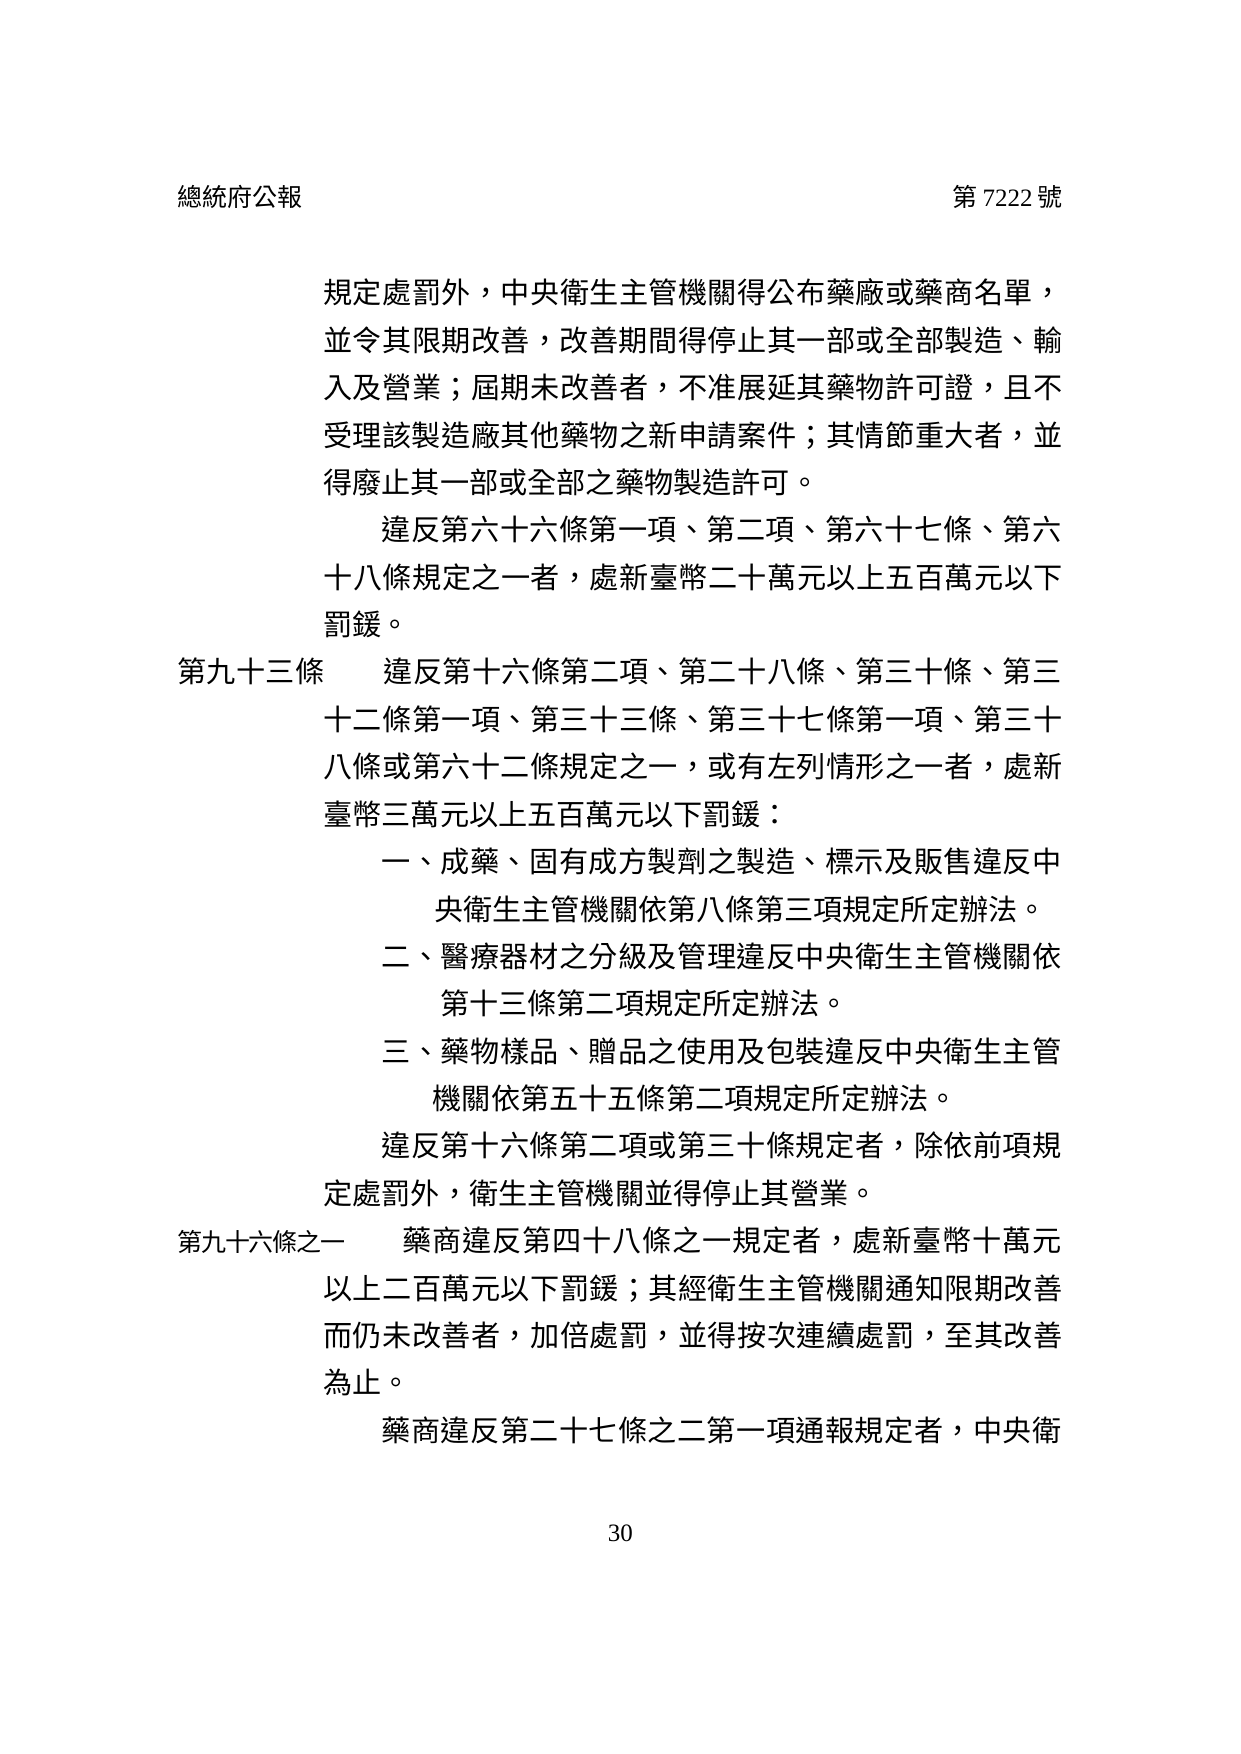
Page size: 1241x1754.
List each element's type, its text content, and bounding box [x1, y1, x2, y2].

text 第九十三條 違反第十六條第二項、第二十八條、第三十條、第三十二條第一項、第三十三條、第三十七條第一項、第三十八條或第六十二條規定之一，或有左列情形之一者，處新臺幣三萬元以上五百萬元以下罰鍰： [177, 645, 1063, 834]
text 規定處罰外，中央衛生主管機關得公布藥廠或藥商名單，並令其限期改善，改善期間得停止其一部或全部製造、輸入及營業；屆期未改善者，不准展延其藥物許可證，且不受理該製造廠其他藥物之新申請案件；其情節重大者，並得廢止其一部或全部之藥物製造許可。 [323, 266, 1063, 503]
text 三、藥物樣品、贈品之使用及包裝違反中央衛生主管機關依第五十五條第二項規定所定辦法。 [381, 1024, 1063, 1119]
text 違反第十六條第二項或第三十條規定者，除依前項規定處罰外，衛生主管機關並得停止其營業。 [323, 1119, 1063, 1214]
text 第九十六條之一 藥商違反第四十八條之一規定者，處新臺幣十萬元以上二百萬元以下罰鍰；其經衛生主管機關通知限期改善而仍未改善者，加倍處罰，並得按次連續處罰，至其改善為止。 [177, 1214, 1063, 1403]
text 一、成藥、固有成方製劑之製造、標示及販售違反中央衛生主管機關依第八條第三項規定所定辦法。 [381, 834, 1063, 929]
text 違反第六十六條第一項、第二項、第六十七條、第六十八條規定之一者，處新臺幣二十萬元以上五百萬元以下罰鍰。 [323, 503, 1063, 645]
text 藥商違反第二十七條之二第一項通報規定者，中央衛 [323, 1403, 1063, 1451]
text 二、醫療器材之分級及管理違反中央衛生主管機關依第十三條第二項規定所定辦法。 [381, 929, 1063, 1024]
